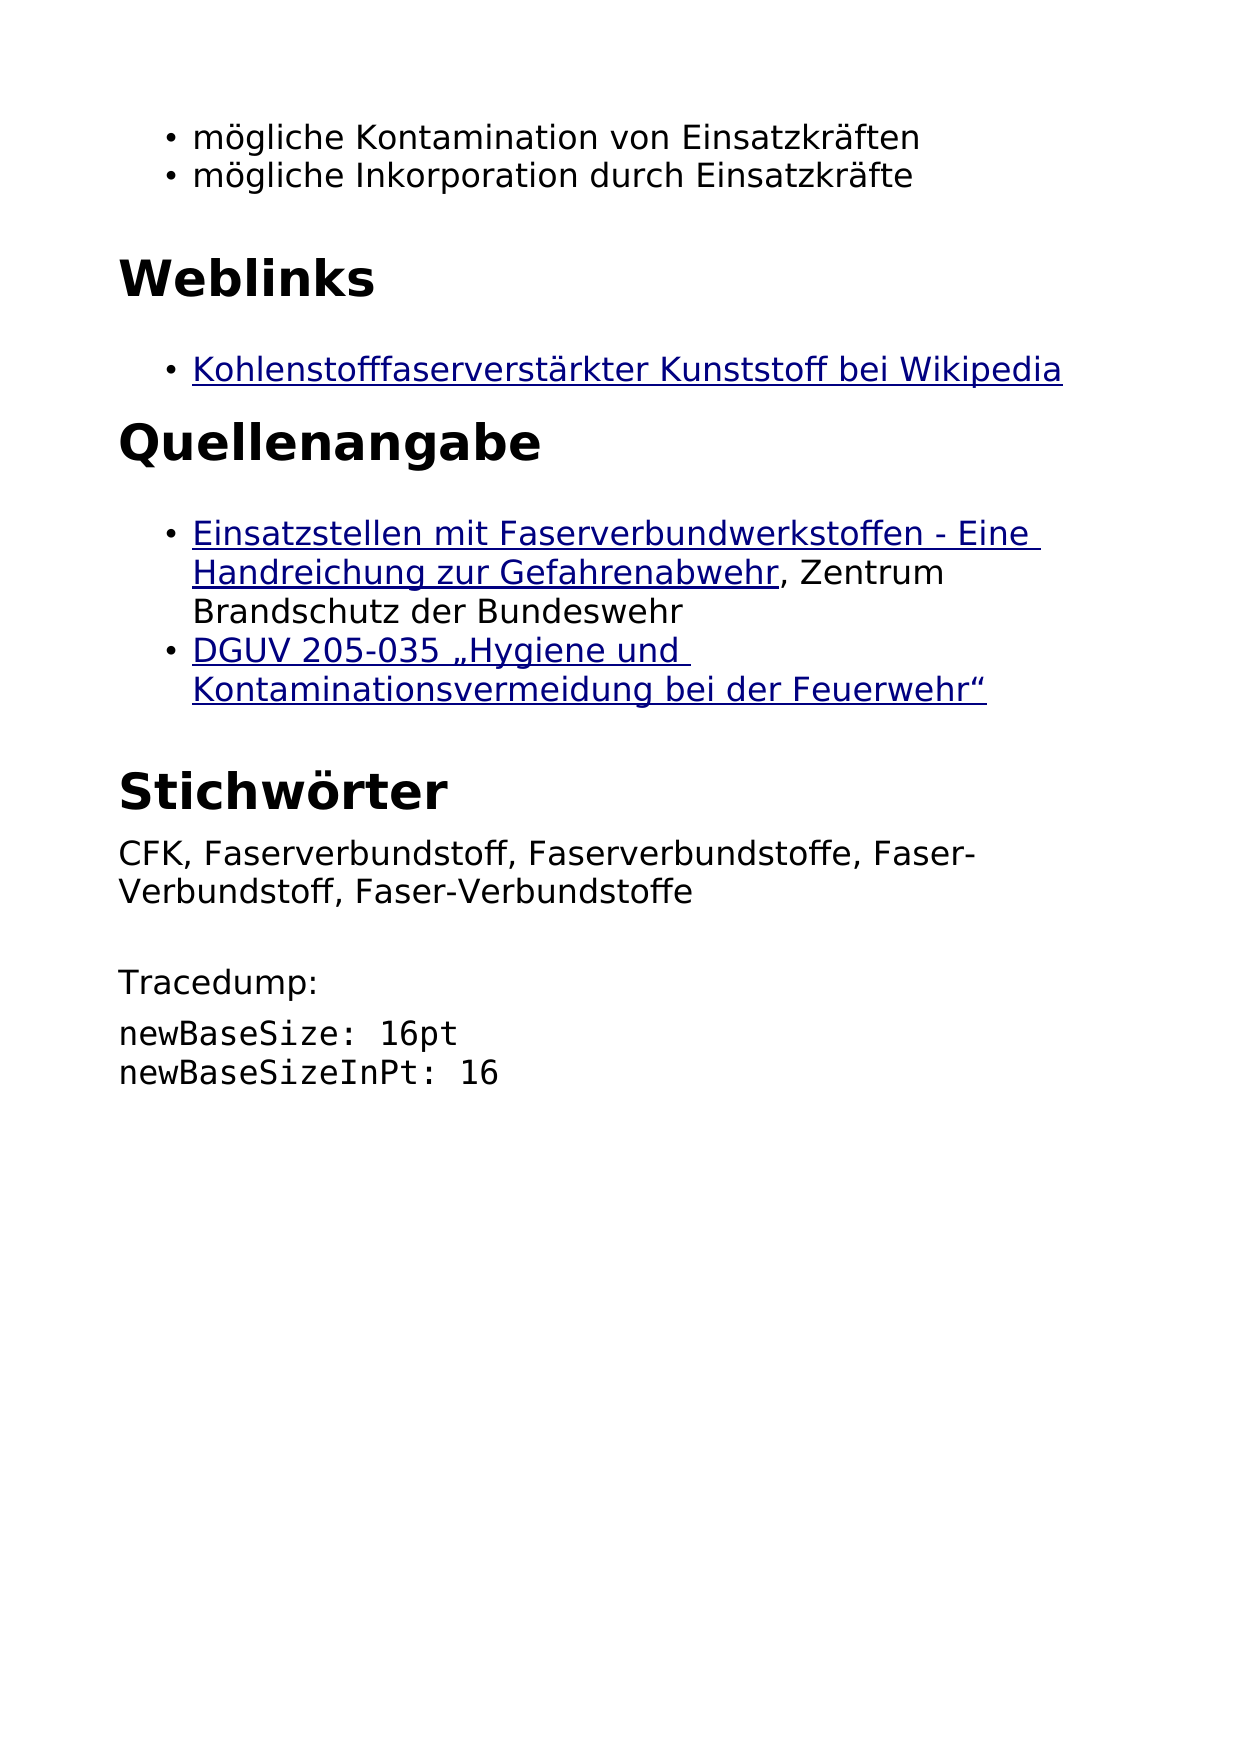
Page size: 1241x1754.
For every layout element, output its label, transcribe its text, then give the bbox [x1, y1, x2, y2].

text newBaseSize: 16pt newBaseSizeInPt: 16 [118, 1014, 1122, 1092]
list mögliche Inkorporation durch Einsatzkräfte [177, 157, 1122, 196]
subtitle Quellenangabe [118, 414, 1122, 473]
list Kohlenstofffaserverstärkter Kunststoff bei Wikipedia [177, 351, 1122, 389]
list mögliche Kontamination von Einsatzkräften [177, 118, 1122, 157]
list Einsatzstellen mit Faserverbundwerkstoffen - Eine Handreichung zur Gefahrenabwehr, Zentrum Brandschutz der Bundeswehr [177, 514, 1122, 631]
subtitle Stichwörter [118, 763, 1122, 822]
text CFK, Faserverbundstoff, Faserverbundstoffe, Faser-Verbundstoff, Faser-Verbundstoffe [118, 834, 1122, 912]
text Tracedump: [118, 924, 1122, 1002]
list DGUV 205-035 „Hygiene und Kontaminationsvermeidung bei der Feuerwehr“ [177, 631, 1122, 709]
subtitle Weblinks [118, 250, 1122, 308]
